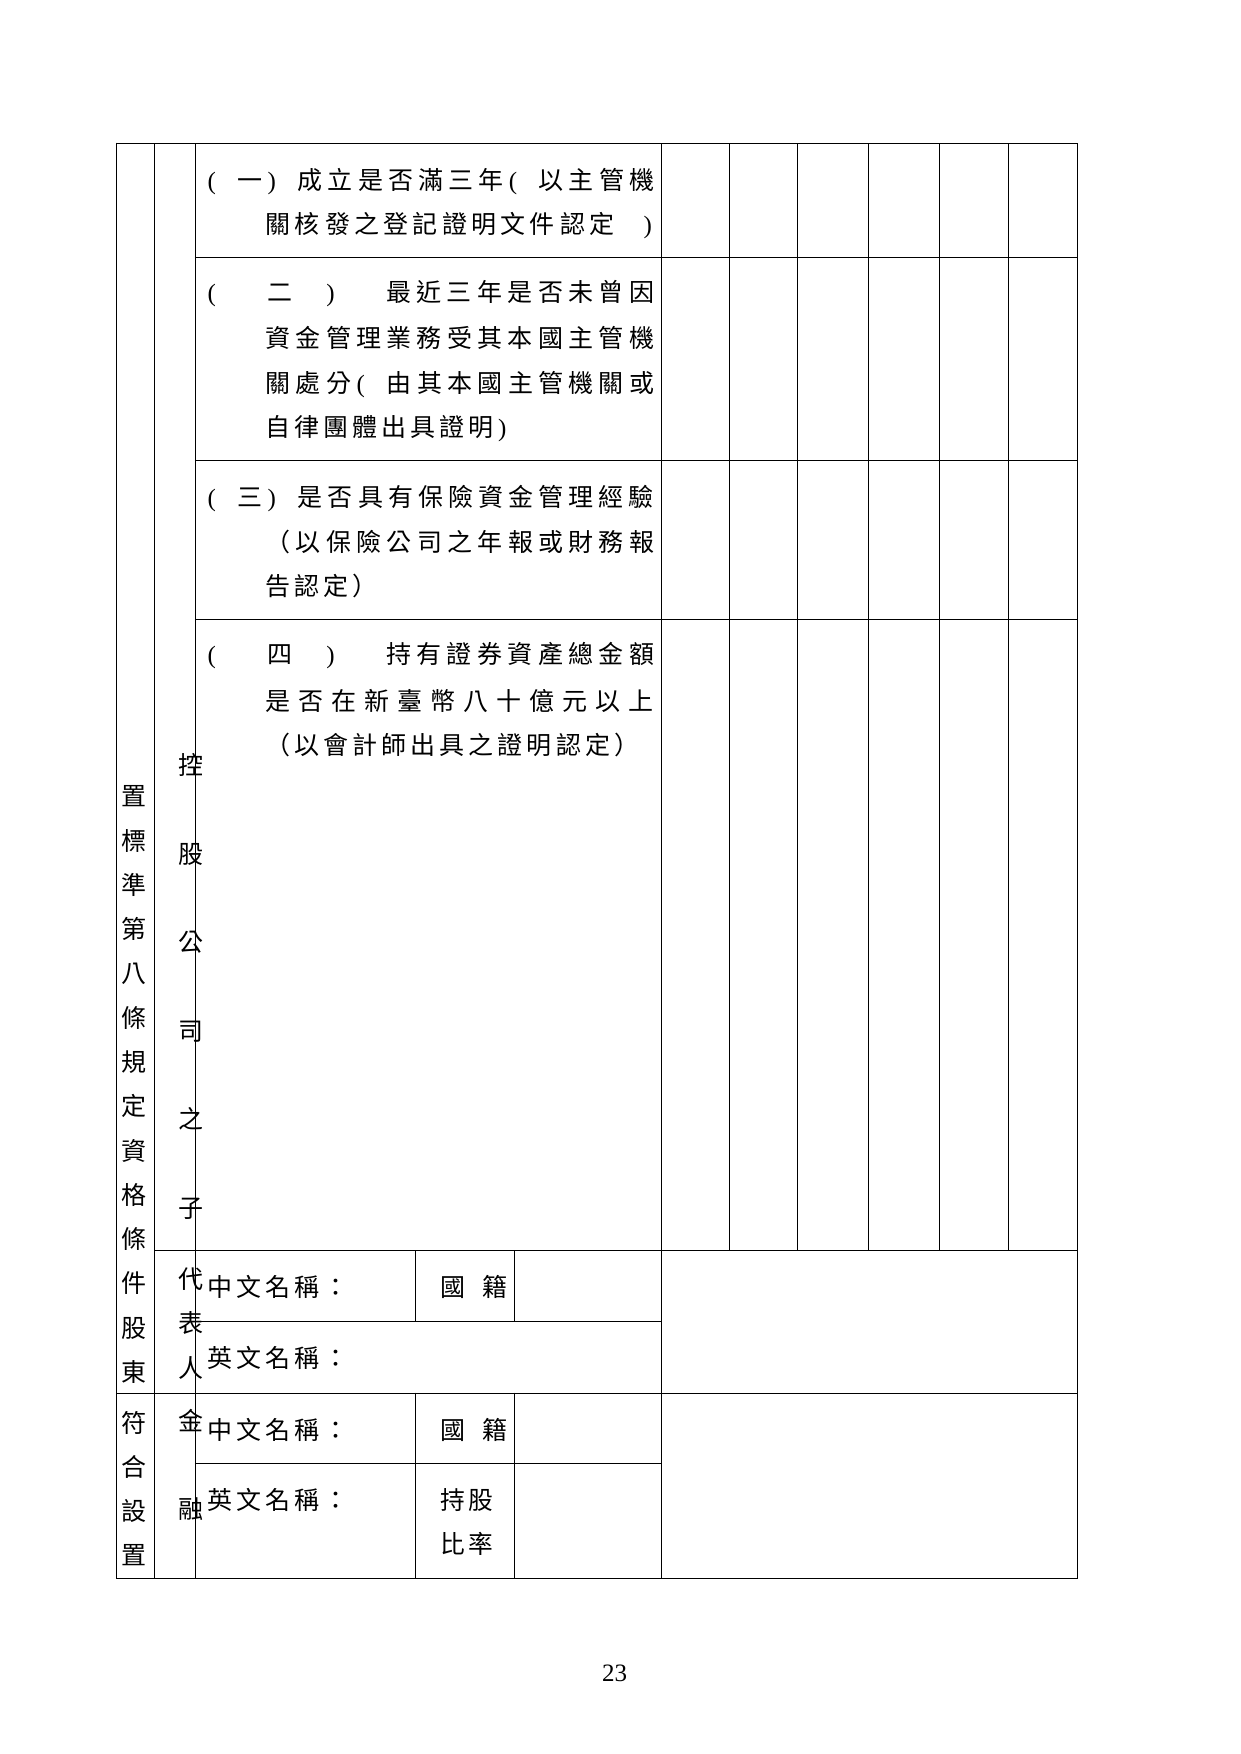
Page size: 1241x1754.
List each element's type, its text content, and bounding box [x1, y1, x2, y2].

table_cell 英文名稱： [196, 1322, 661, 1393]
table_cell [1078, 1393, 1105, 1463]
table_cell [1009, 620, 1077, 1250]
table_cell 中文名稱： [196, 1251, 415, 1321]
table_cell 代表人 [155, 1251, 195, 1393]
table_cell (一)成立是否滿三年(以主管機關核發之登記證明文件認定) [196, 144, 661, 257]
table_cell 金 融 控 股 公 司 之 子 公 司 屬 保 險 公 司 者 [155, 144, 195, 1250]
table_cell [940, 620, 1008, 1250]
table_cell [940, 461, 1008, 619]
table_cell [1078, 460, 1105, 619]
table_cell [1078, 1321, 1105, 1393]
table_cell 中文名稱： [196, 1394, 415, 1463]
table_cell [798, 461, 868, 619]
table_cell [940, 258, 1008, 460]
table_cell [798, 258, 868, 460]
table_cell [1009, 461, 1077, 619]
table_cell 國籍 [416, 1251, 514, 1321]
table_cell [1078, 1250, 1105, 1321]
table_cell [869, 620, 939, 1250]
table_cell [869, 144, 939, 257]
table_cell [662, 144, 729, 257]
table_cell [1078, 143, 1105, 257]
table_cell [1078, 619, 1105, 1250]
table_cell (三)是否具有保險資金管理經驗（以保險公司之年報或財務報告認定） [196, 461, 661, 619]
table_cell [662, 1251, 1077, 1393]
table_cell [515, 1251, 661, 1321]
table_cell [730, 461, 797, 619]
table_cell 國籍 [416, 1394, 514, 1463]
table_cell [1078, 1463, 1105, 1577]
table_cell (二)最近三年是否未曾因資金管理業務受其本國主管機關處分(由其本國主管機關或自律團體出具證明) [196, 258, 661, 460]
table_cell [798, 144, 868, 257]
table_cell [515, 1464, 661, 1577]
table_cell [1009, 144, 1077, 257]
table_cell [730, 620, 797, 1250]
table_cell 英文名稱： [196, 1464, 415, 1577]
table_cell 持股比率 [416, 1464, 514, 1577]
table_cell (四)持有證券資產總金額是否在新臺幣八十億元以上（以會計師出具之證明認定） [196, 620, 661, 1250]
table_cell [662, 620, 729, 1250]
table_cell [662, 1394, 1077, 1577]
table_cell [869, 461, 939, 619]
table_cell 金 融 控 股 公 司 之 子 公 司 屬 證 券 商 者 [155, 1394, 195, 1577]
table_cell [869, 258, 939, 460]
table_cell [1078, 257, 1105, 460]
table_cell [798, 620, 868, 1250]
table_cell [730, 258, 797, 460]
table_cell [1009, 258, 1077, 460]
table_cell [515, 1394, 661, 1463]
table_cell [662, 258, 729, 460]
table_cell 符合設置標準第八條規定資格條件股東 [117, 1394, 154, 1577]
table_cell [940, 144, 1008, 257]
table_cell [730, 144, 797, 257]
table_cell 置標準第八條規定資格條件股東 [117, 144, 154, 1393]
table_cell [662, 461, 729, 619]
